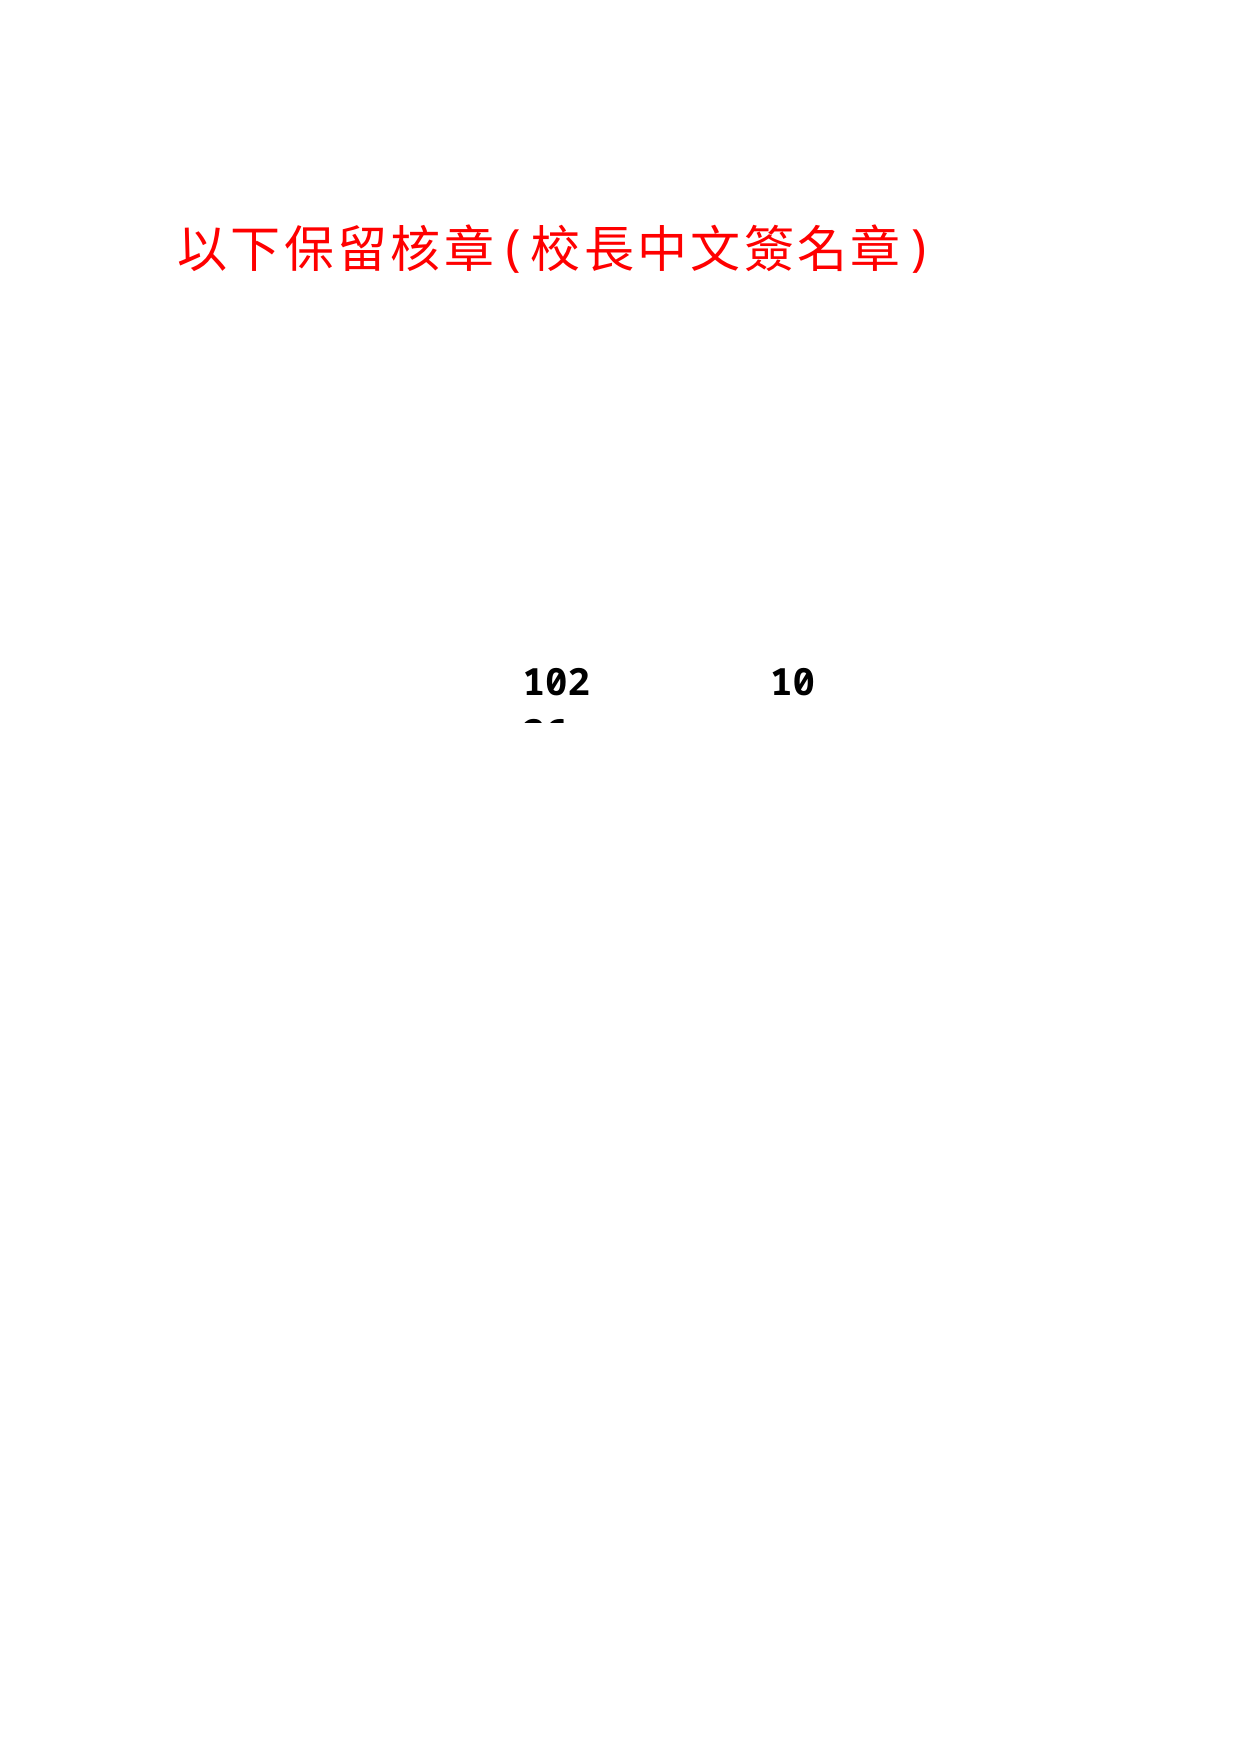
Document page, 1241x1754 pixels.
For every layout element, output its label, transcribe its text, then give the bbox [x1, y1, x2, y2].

text 102 10 26 [522, 655, 1003, 723]
text 以下保留核章(校長中文簽名章) [504, 640, 1018, 730]
text 以下保留核章(校長中文簽名章) [177, 173, 1063, 298]
